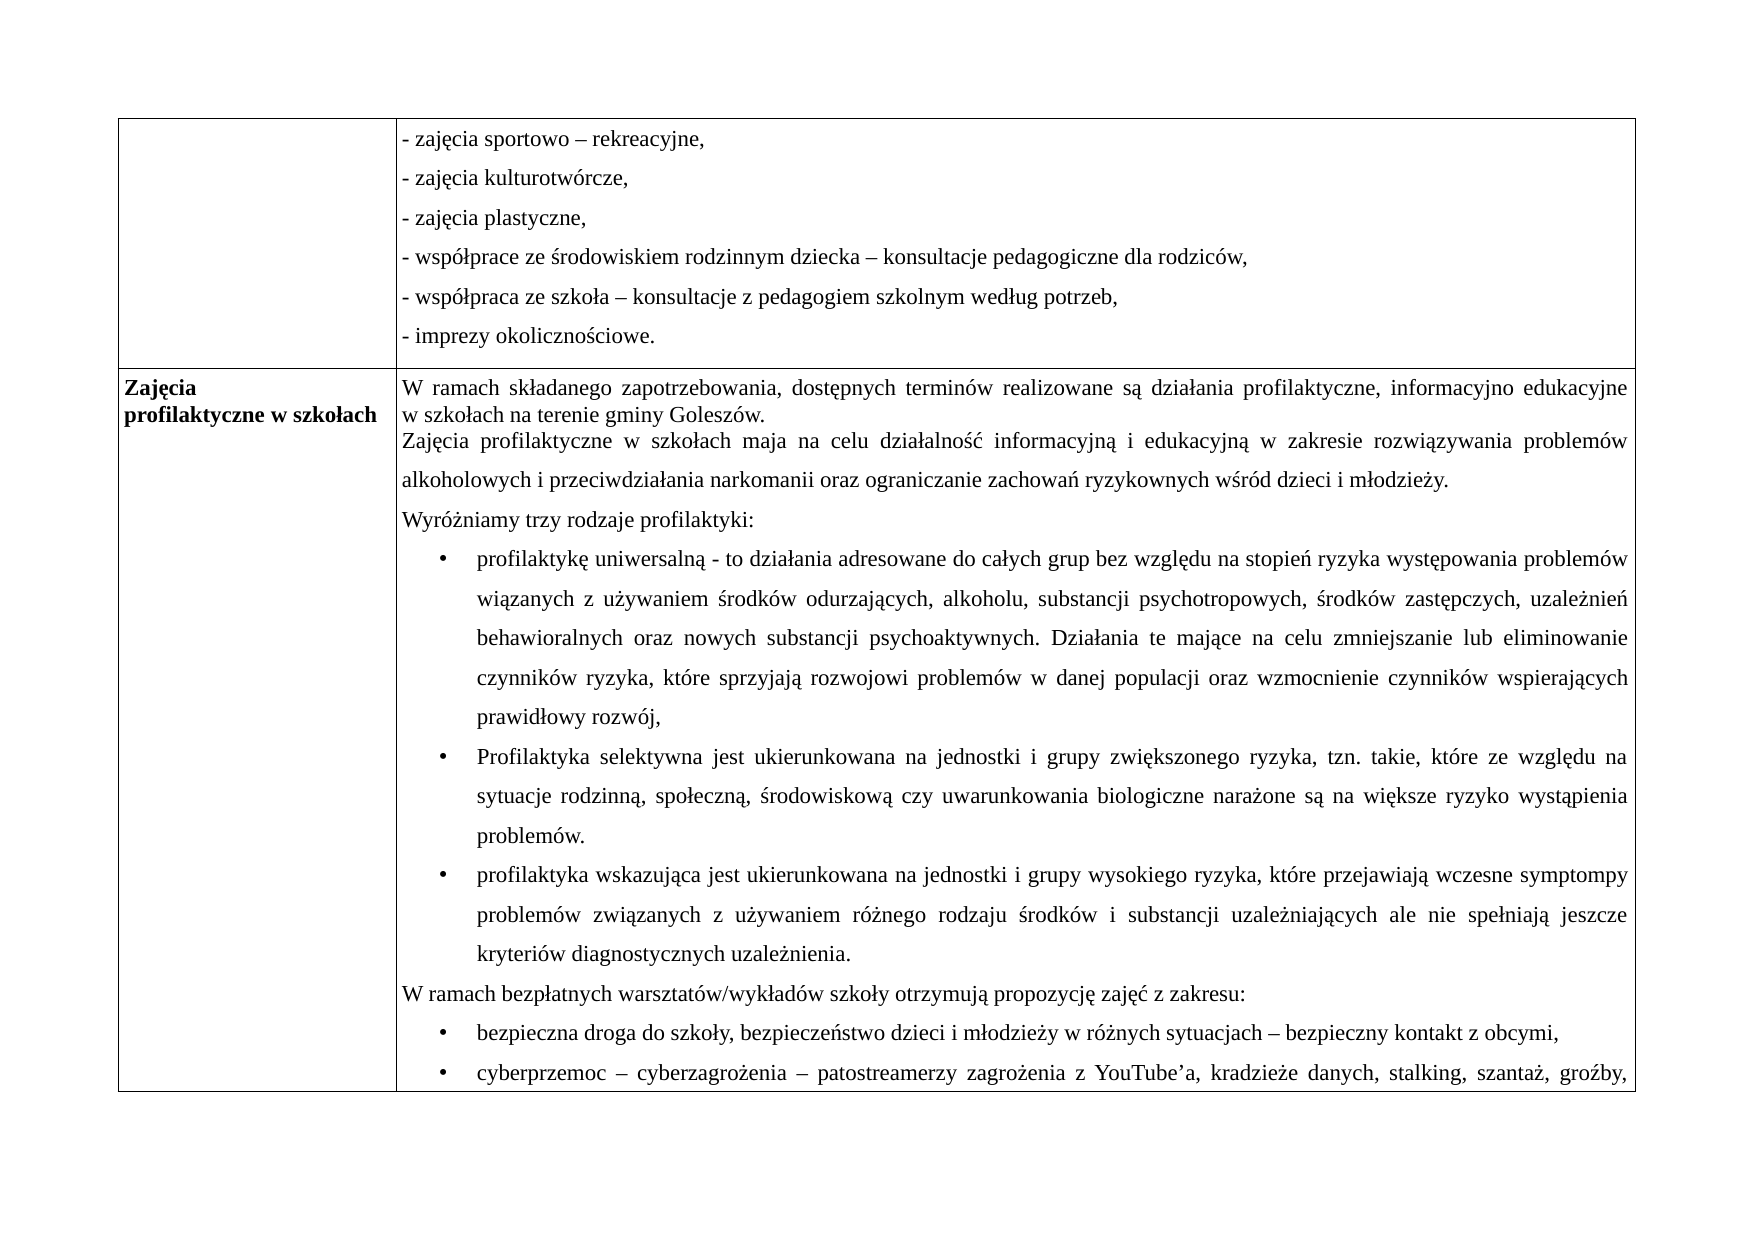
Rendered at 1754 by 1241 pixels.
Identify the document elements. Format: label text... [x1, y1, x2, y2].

table_cell - zajęcia sportowo – rekreacyjne, - zajęcia kulturotwórcze, - zajęcia plastyczne, - współprace ze środowiskiem rodzinnym dziecka – konsultacje pedagogiczne dla rodziców, - współpraca ze szkoła – konsultacje z pedagogiem szkolnym według potrzeb, - imprezy okolicznościowe. [397, 119, 1635, 367]
table_cell W ramach składanego zapotrzebowania, dostępnych terminów realizowane są działania profilaktyczne, informacyjno edukacyjne w szkołach na terenie gminy Goleszów. Zajęcia profilaktyczne w szkołach maja na celu działalność informacyjną i edukacyjną w zakresie rozwiązywania problemów alkoholowych i przeciwdziałania narkomanii oraz ograniczanie zachowań ryzykownych wśród dzieci i młodzieży. Wyróżniamy trzy rodzaje profilaktyki: profilaktykę uniwersalną - to działania adresowane do całych grup bez względu na stopień ryzyka występowania problemów wiązanych z używaniem środków odurzających, alkoholu, substancji psychotropowych, środków zastępczych, uzależnień behawioralnych oraz nowych substancji psychoaktywnych. Działania te mające na celu zmniejszanie lub eliminowanie czynników ryzyka, które sprzyjają rozwojowi problemów w danej populacji oraz wzmocnienie czynników wspierających prawidłowy rozwój, Profilaktyka selektywna jest ukierunkowana na jednostki i grupy zwiększonego ryzyka, tzn. takie, które ze względu na sytuacje rodzinną, społeczną, środowiskową czy uwarunkowania biologiczne narażone są na większe ryzyko wystąpienia problemów. profilaktyka wskazująca jest ukierunkowana na jednostki i grupy wysokiego ryzyka, które przejawiają wczesne symptompy problemów związanych z używaniem różnego rodzaju środków i substancji uzależniających ale nie spełniają jeszcze kryteriów diagnostycznych uzależnienia. W ramach bezpłatnych warsztatów/wykładów szkoły otrzymują propozycję zajęć z zakresu: bezpieczna droga do szkoły, bezpieczeństwo dzieci i młodzieży w różnych sytuacjach – bezpieczny kontakt z obcymi, cyberprzemoc – cyberzagrożenia – patostreamerzy zagrożenia z YouTube’a, kradzieże danych, stalking, szantaż, groźby, [397, 369, 1635, 1091]
table_cell Zajęcia profilaktyczne w szkołach [119, 369, 396, 1091]
table_cell [119, 119, 396, 367]
